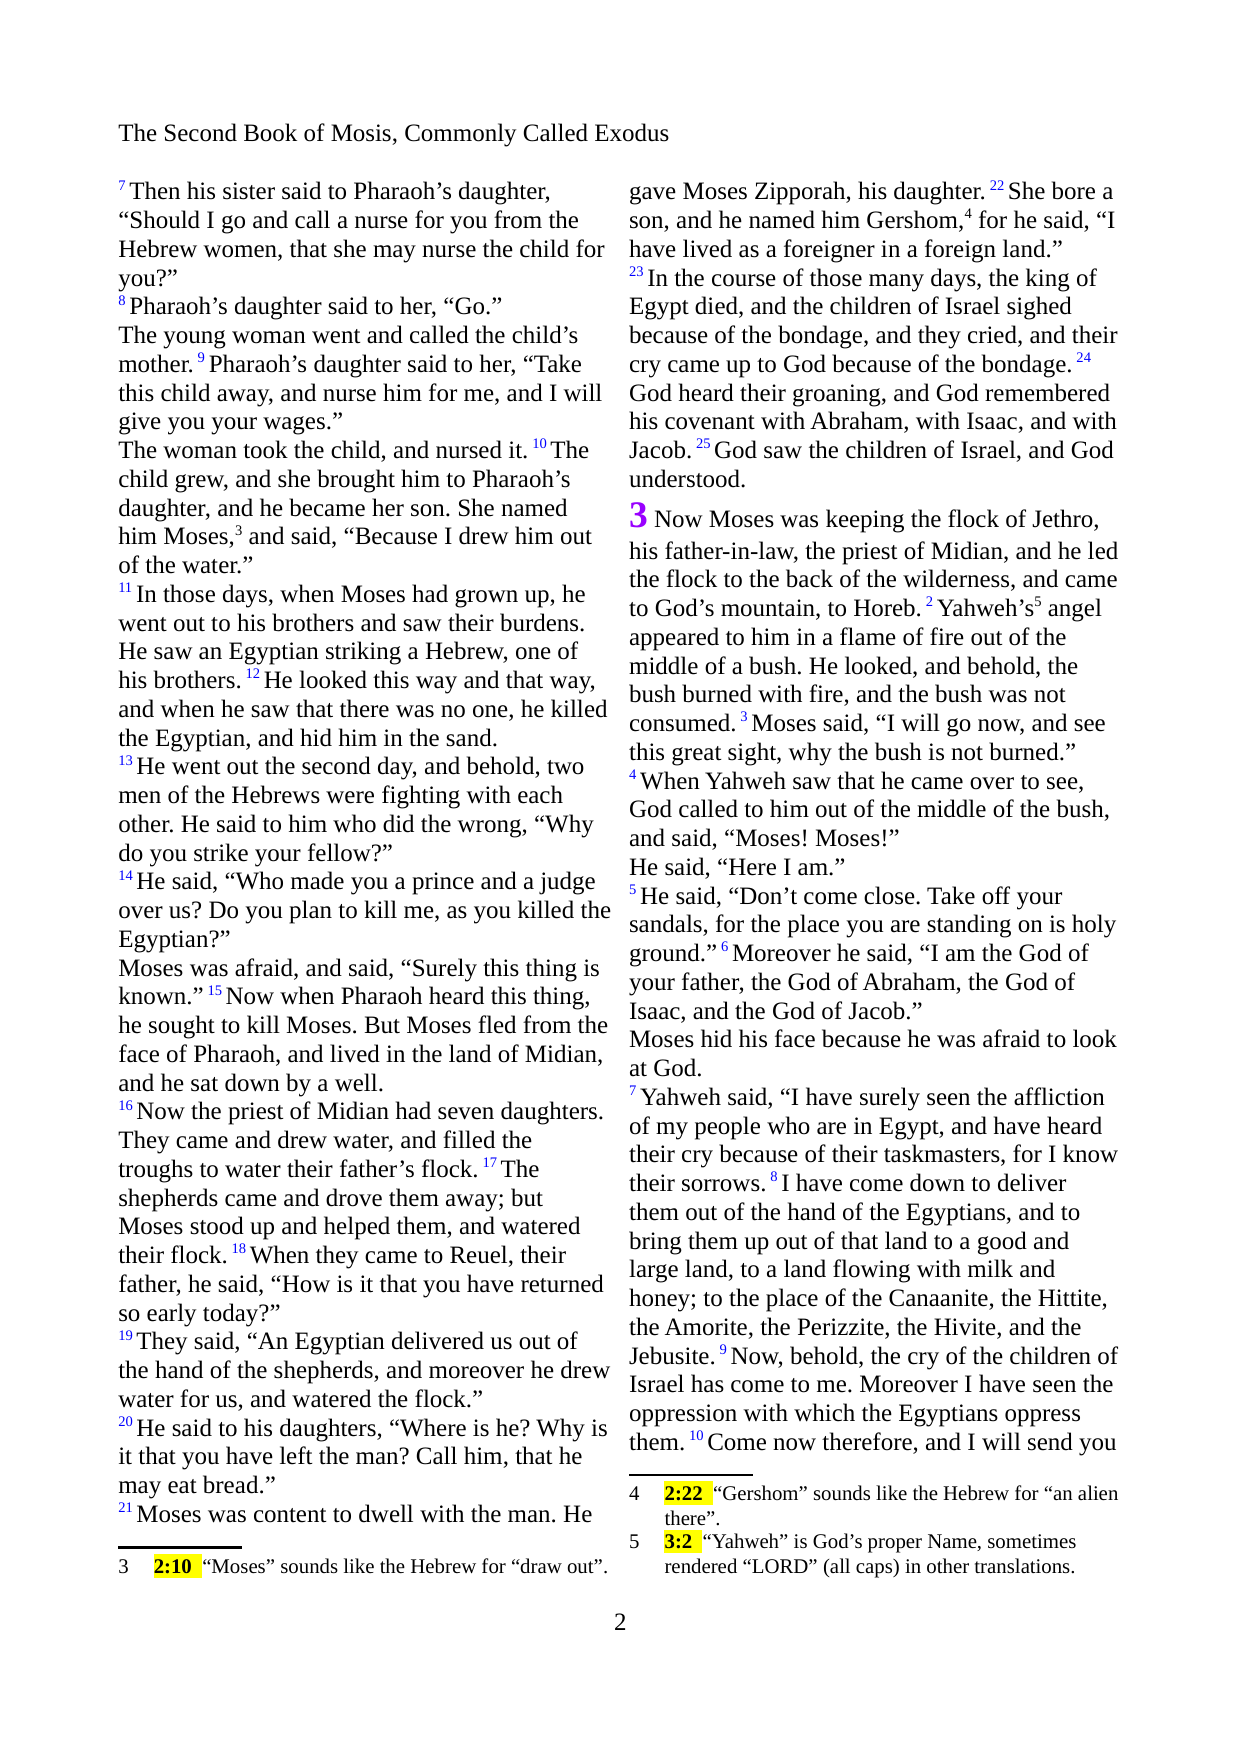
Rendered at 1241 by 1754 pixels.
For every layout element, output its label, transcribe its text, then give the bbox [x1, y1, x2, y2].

text 7 Yahweh said, “I have surely seen the affliction of my people who are in Egypt, and have heard their cry because of their taskmasters, for I know their sorrows. 8 I have come down to deliver them out of the hand of the Egyptians, and to bring them up out of that land to a good and large land, to a land flowing with milk and honey; to the place of the Canaanite, the Hittite, the Amorite, the Perizzite, the Hivite, and the Jebusite. 9 Now, behold, the cry of the children of Israel has come to me. Moreover I have seen the oppression with which the Egyptians oppress them. 10 Come now therefore, and I will send you [629, 1082, 1122, 1456]
text 3:2 “Yahweh” is God’s proper Name, sometimes rendered “LORD” (all caps) in other translations. [629, 1529, 1122, 1578]
text 19 They said, “An Egyptian delivered us out of the hand of the shepherds, and moreover he drew water for us, and watered the flock.” [118, 1326, 611, 1413]
text 23 In the course of those many days, the king of Egypt died, and the children of Israel sighed because of the bondage, and they cried, and their cry came up to God because of the bondage. 24 God heard their groaning, and God remembered his covenant with Abraham, with Isaac, and with Jacob. 25 God saw the children of Israel, and God understood. [629, 263, 1122, 493]
text 11 In those days, when Moses had grown up, he went out to his brothers and saw their burdens. He saw an Egyptian striking a Hebrew, one of his brothers. 12 He looked this way and that way, and when he saw that there was no one, he killed the Egyptian, and hid him in the sand. [118, 579, 611, 751]
text Moses was afraid, and said, “Surely this thing is known.” 15 Now when Pharaoh heard this thing, he sought to kill Moses. But Moses fled from the face of Pharaoh, and lived in the land of Midian, and he sat down by a well. [118, 953, 611, 1096]
text 4 When Yahweh saw that he came over to see, God called to him out of the middle of the bush, and said, “Moses! Moses!” [629, 766, 1122, 852]
text The young woman went and called the child’s mother. 9 Pharaoh’s daughter said to her, “Take this child away, and nurse him for me, and I will give you your wages.” [118, 320, 611, 435]
text 14 He said, “Who made you a prince and a judge over us? Do you plan to kill me, as you killed the Egyptian?” [118, 866, 611, 953]
text 2:22 “Gershom” sounds like the Hebrew for “an alien there”. [629, 1481, 1122, 1529]
text 21 Moses was content to dwell with the man. He [118, 1499, 611, 1528]
text 13 He went out the second day, and behold, two men of the Hebrews were fighting with each other. He said to him who did the wrong, “Why do you strike your fellow?” [118, 751, 611, 866]
text 5 He said, “Don’t come close. Take off your sandals, for the place you are standing on is holy ground.” 6 Moreover he said, “I am the God of your father, the God of Abraham, the God of Isaac, and the God of Jacob.” [629, 881, 1122, 1024]
text 20 He said to his daughters, “Where is he? Why is it that you have left the man? Call him, that he may eat bread.” [118, 1413, 611, 1499]
text He said, “Here I am.” [629, 852, 1122, 881]
text gave Moses Zipporah, his daughter. 22 She bore a son, and he named him Gershom, for he said, “I have lived as a foreigner in a foreign land.” [629, 176, 1122, 263]
text 8 Pharaoh’s daughter said to her, “Go.” [118, 291, 611, 320]
text The woman took the child, and nursed it. 10 The child grew, and she brought him to Pharaoh’s daughter, and he became her son. She named him Moses, and said, “Because I drew him out of the water.” [118, 435, 611, 579]
text 16 Now the priest of Midian had seven daughters. They came and drew water, and filled the troughs to water their father’s flock. 17 The shepherds came and drove them away; but Moses stood up and helped them, and watered their flock. 18 When they came to Reuel, their father, he said, “How is it that you have returned so early today?” [118, 1096, 611, 1326]
text 7 Then his sister said to Pharaoh’s daughter, “Should I go and call a nurse for you from the Hebrew women, that she may nurse the child for you?” [118, 176, 611, 291]
text Moses hid his face because he was afraid to look at God. [629, 1024, 1122, 1082]
text 3 Now Moses was keeping the flock of Jethro, his father-in-law, the priest of Midian, and he led the flock to the back of the wilderness, and came to God’s mountain, to Horeb. 2 Yahweh’s angel appeared to him in a flame of fire out of the middle of a bush. He looked, and behold, the bush burned with fire, and the bush was not consumed. 3 Moses said, “I will go now, and see this great sight, why the bush is not burned.” [629, 493, 1122, 766]
text 2:10 “Moses” sounds like the Hebrew for “draw out”. [118, 1553, 611, 1578]
